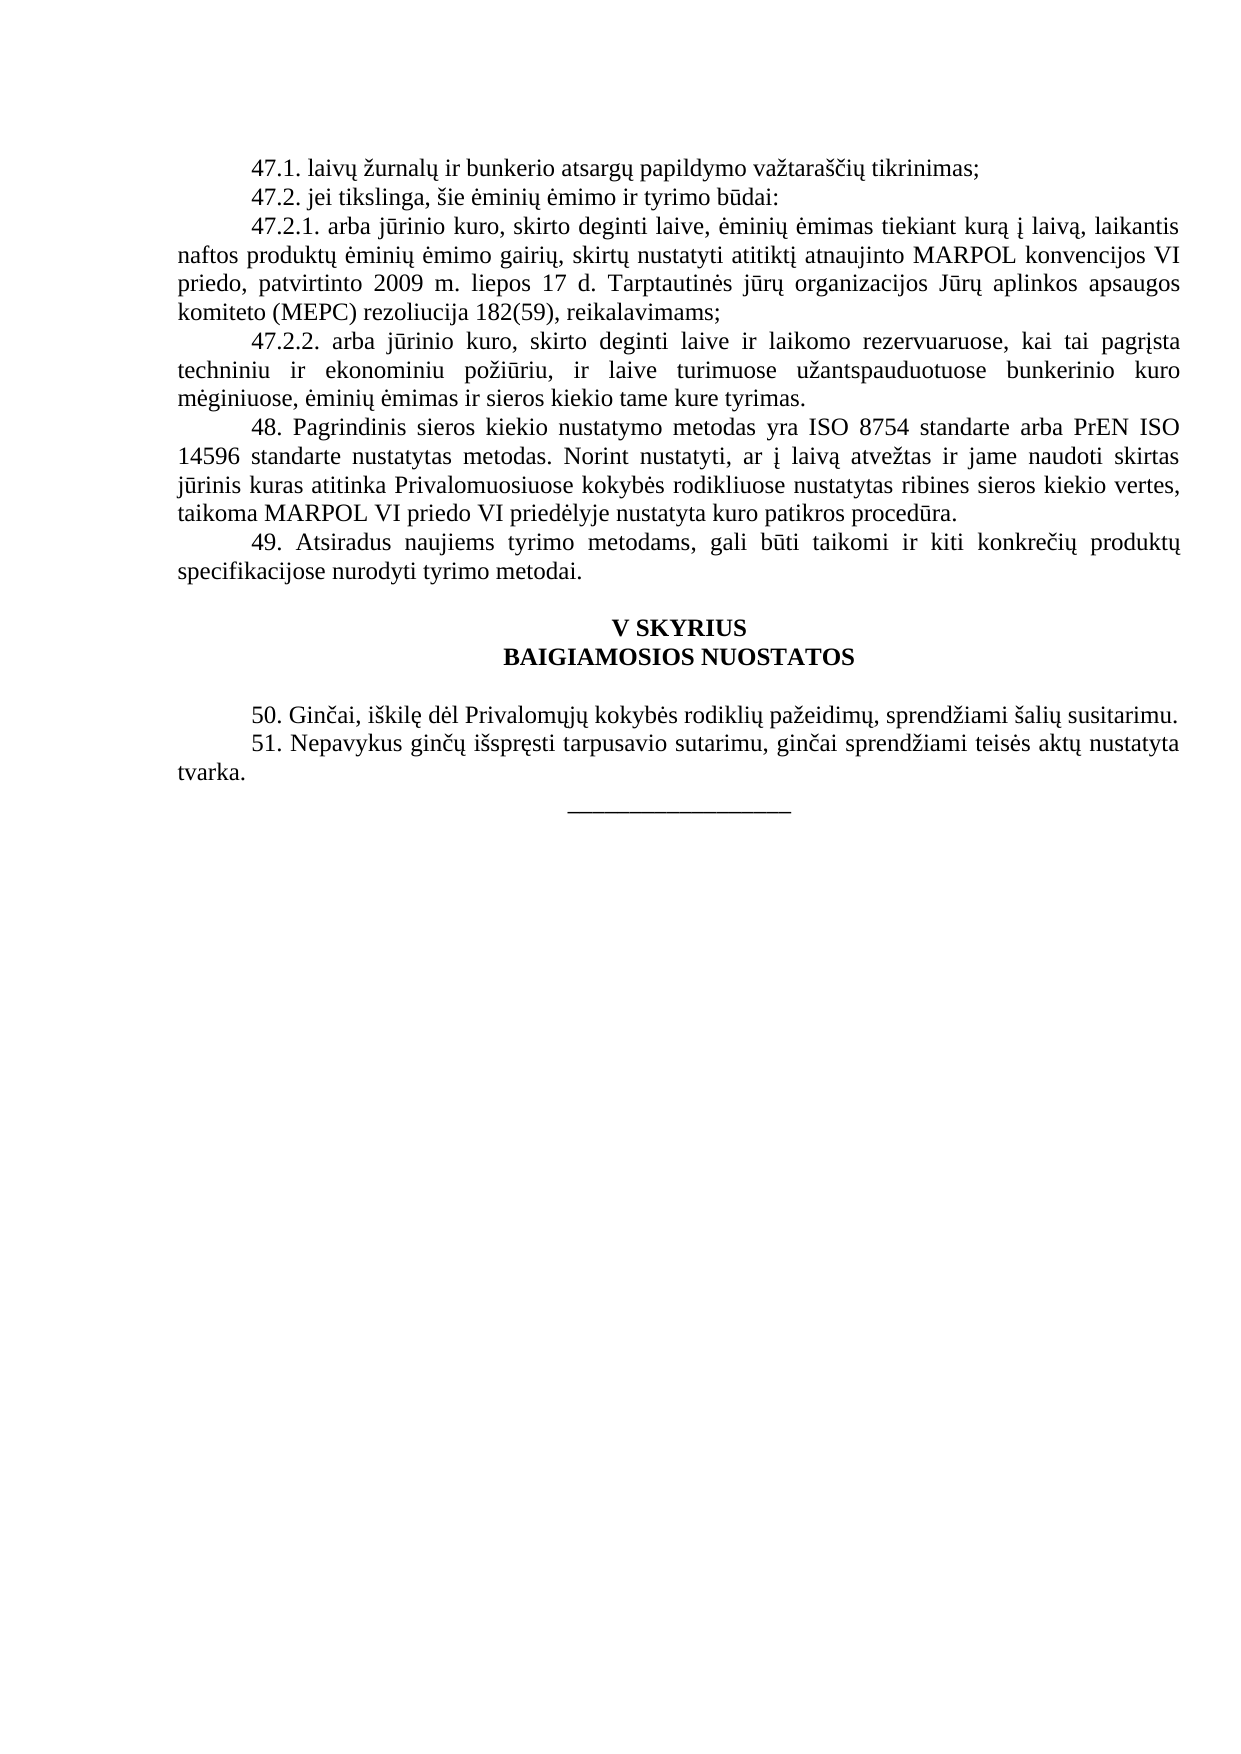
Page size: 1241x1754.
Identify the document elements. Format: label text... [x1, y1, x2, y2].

text 47.2. jei tikslinga, šie ėminių ėmimo ir tyrimo būdai: [177, 182, 1181, 211]
text 51. Nepavykus ginčų išspręsti tarpusavio sutarimu, ginčai sprendžiami teisės aktų nustatyta tvarka. [177, 728, 1181, 786]
text 47.2.1. arba jūrinio kuro, skirto deginti laive, ėminių ėmimas tiekiant kurą į laivą, laikantis naftos produktų ėminių ėmimo gairių, skirtų nustatyti atitiktį atnaujinto MARPOL konvencijos VI priedo, patvirtinto 2009 m. liepos 17 d. Tarptautinės jūrų organizacijos Jūrų aplinkos apsaugos komiteto (MEPC) rezoliucija 182(59), reikalavimams; [177, 211, 1181, 326]
text 47.1. laivų žurnalų ir bunkerio atsargų papildymo važtaraščių tikrinimas; [177, 153, 1181, 182]
text __________________ [177, 786, 1181, 817]
text 49. Atsiradus naujiems tyrimo metodams, gali būti taikomi ir kiti konkrečių produktų specifikacijose nurodyti tyrimo metodai. [177, 527, 1181, 585]
text V SKYRIUS [177, 613, 1181, 642]
text 47.2.2. arba jūrinio kuro, skirto deginti laive ir laikomo rezervuaruose, kai tai pagrįsta techniniu ir ekonominiu požiūriu, ir laive turimuose užantspauduotuose bunkerinio kuro mėginiuose, ėminių ėmimas ir sieros kiekio tame kure tyrimas. [177, 326, 1181, 412]
text 50. Ginčai, iškilę dėl Privalomųjų kokybės rodiklių pažeidimų, sprendžiami šalių susitarimu. [177, 700, 1181, 728]
text BAIGIAMOSIOS NUOSTATOS [177, 642, 1181, 671]
text 48. Pagrindinis sieros kiekio nustatymo metodas yra ISO 8754 standarte arba PrEN ISO 14596 standarte nustatytas metodas. Norint nustatyti, ar į laivą atvežtas ir jame naudoti skirtas jūrinis kuras atitinka Privalomuosiuose kokybės rodikliuose nustatytas ribines sieros kiekio vertes, taikoma MARPOL VI priedo VI priedėlyje nustatyta kuro patikros procedūra. [177, 412, 1181, 527]
